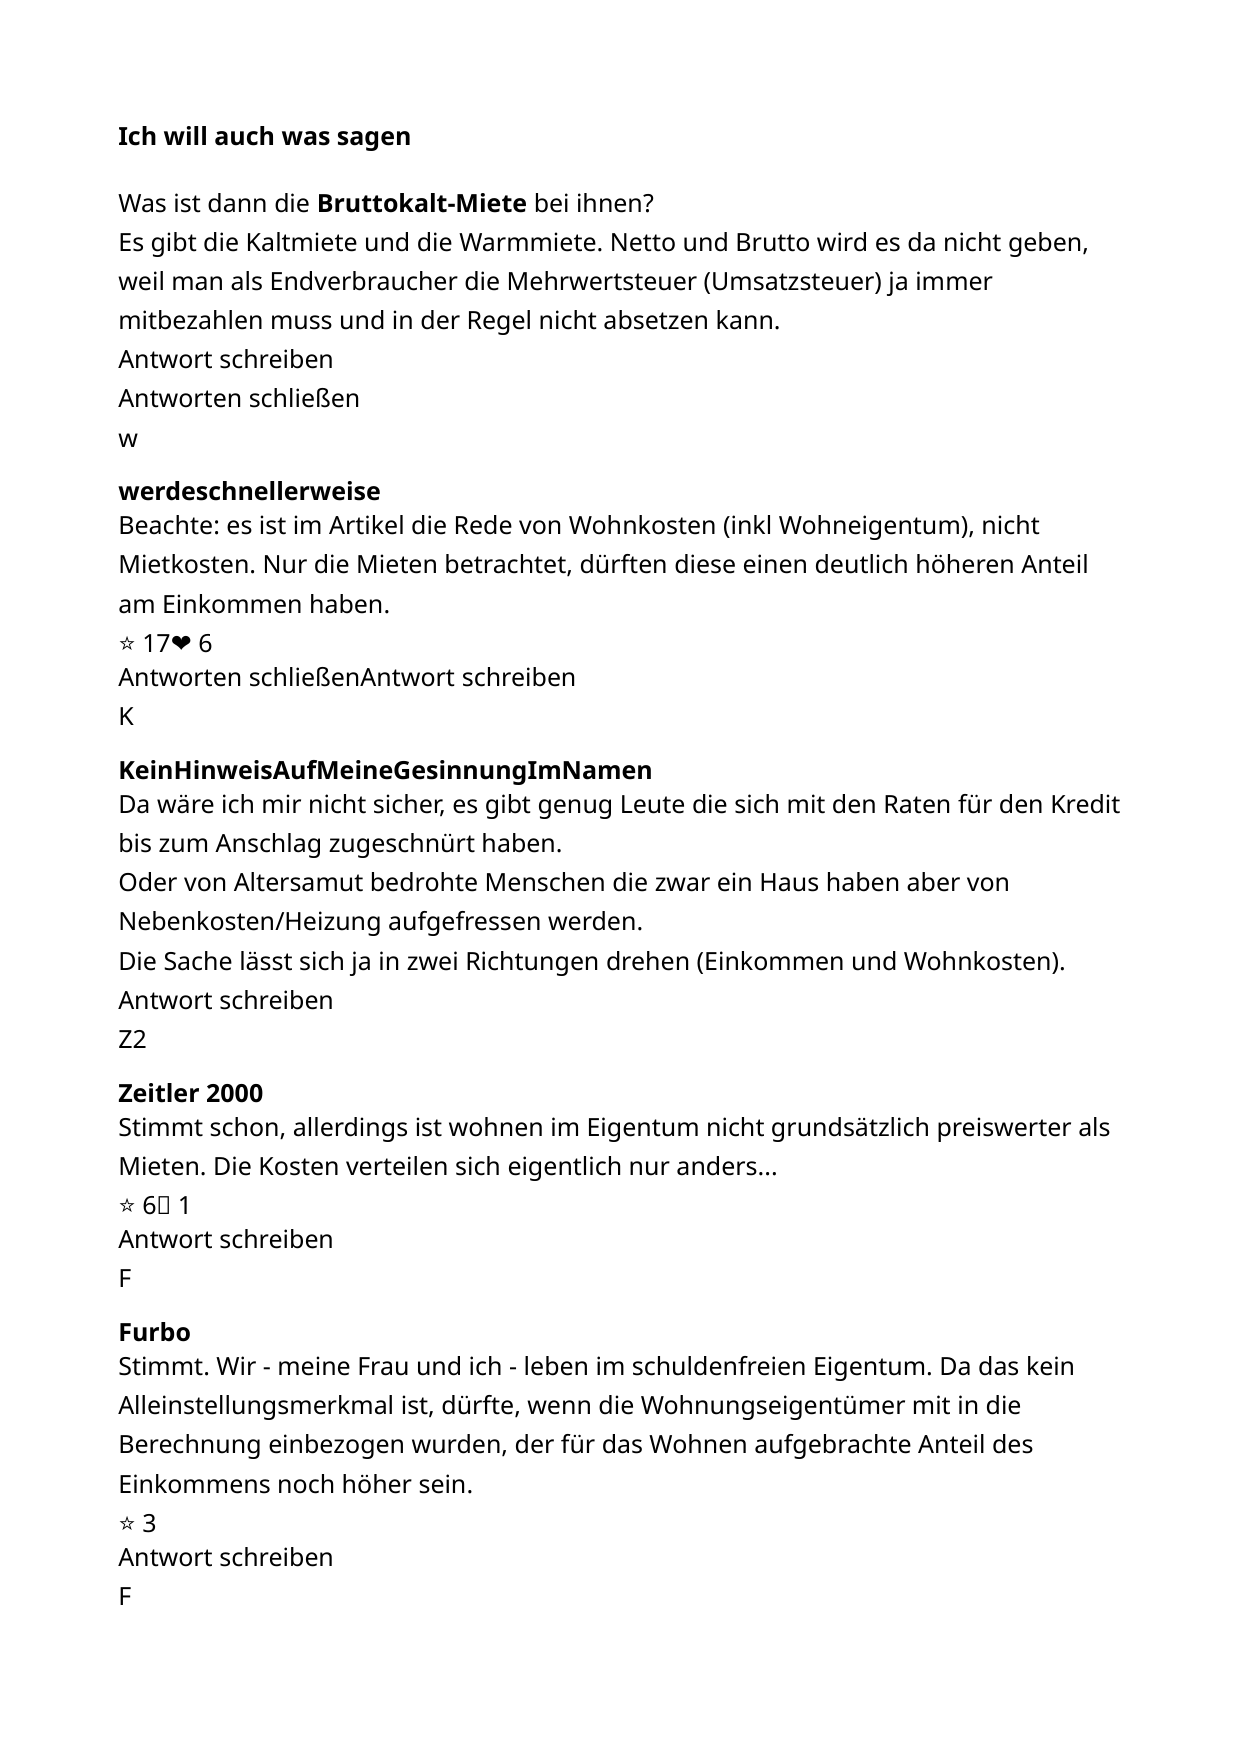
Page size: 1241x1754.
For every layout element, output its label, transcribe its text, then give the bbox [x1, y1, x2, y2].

text Stimmt schon, allerdings ist wohnen im Eigentum nicht grundsätzlich preiswerter als Mieten. Die Kosten verteilen sich eigentlich nur anders... [118, 1109, 1122, 1183]
text Die Sache lässt sich ja in zwei Richtungen drehen (Einkommen und Wohnkosten). [118, 943, 1122, 977]
text F [118, 1579, 1122, 1613]
text Antwort schreiben [118, 1539, 1122, 1573]
text Antwort schreiben [118, 1222, 1122, 1256]
text ⭐️ 17❤️ 6 [118, 626, 1122, 659]
text F [118, 1261, 1122, 1295]
text Z2 [118, 1022, 1122, 1056]
text Antworten schließen [118, 381, 1122, 415]
text Oder von Altersamut bedrohte Menschen die zwar ein Haus haben aber von Nebenkosten/Heizung aufgefressen werden. [118, 865, 1122, 938]
subtitle werdeschnellerweise [118, 474, 1122, 508]
text Stimmt. Wir - meine Frau und ich - leben im schuldenfreien Eigentum. Da das kein Alleinstellungsmerkmal ist, dürfte, wenn die Wohnungseigentümer mit in die Berechnung einbezogen wurden, der für das Wohnen aufgebrachte Anteil des Einkommens noch höher sein. [118, 1349, 1122, 1500]
text Antwort schreiben [118, 982, 1122, 1016]
text Beachte: es ist im Artikel die Rede von Wohnkosten (inkl Wohneigentum), nicht Mietkosten. Nur die Mieten betrachtet, dürften diese einen deutlich höheren Anteil am Einkommen haben. [118, 508, 1122, 620]
subtitle KeinHinweisAufMeineGesinnungImNamen [118, 752, 1122, 787]
subtitle Furbo [118, 1315, 1122, 1349]
text Was ist dann die Bruttokalt-Miete bei ihnen? Es gibt die Kaltmiete und die Warmmiete. Netto und Brutto wird es da nicht geben, weil man als Endverbraucher die Mehrwertsteuer (Umsatzsteuer) ja immer mitbezahlen muss und in der Regel nicht absetzen kann. [118, 185, 1122, 337]
text K [118, 699, 1122, 733]
text ⭐️ 6🤨 1 [118, 1188, 1122, 1222]
subtitle Ich will auch was sagen [118, 118, 1122, 152]
text w [118, 420, 1122, 454]
text Antworten schließenAntwort schreiben [118, 659, 1122, 694]
subtitle Zeitler 2000 [118, 1075, 1122, 1109]
text Da wäre ich mir nicht sicher, es gibt genug Leute die sich mit den Raten für den Kredit bis zum Anschlag zugeschnürt haben. [118, 787, 1122, 860]
text Antwort schreiben [118, 342, 1122, 376]
text ⭐️ 3 [118, 1505, 1122, 1539]
